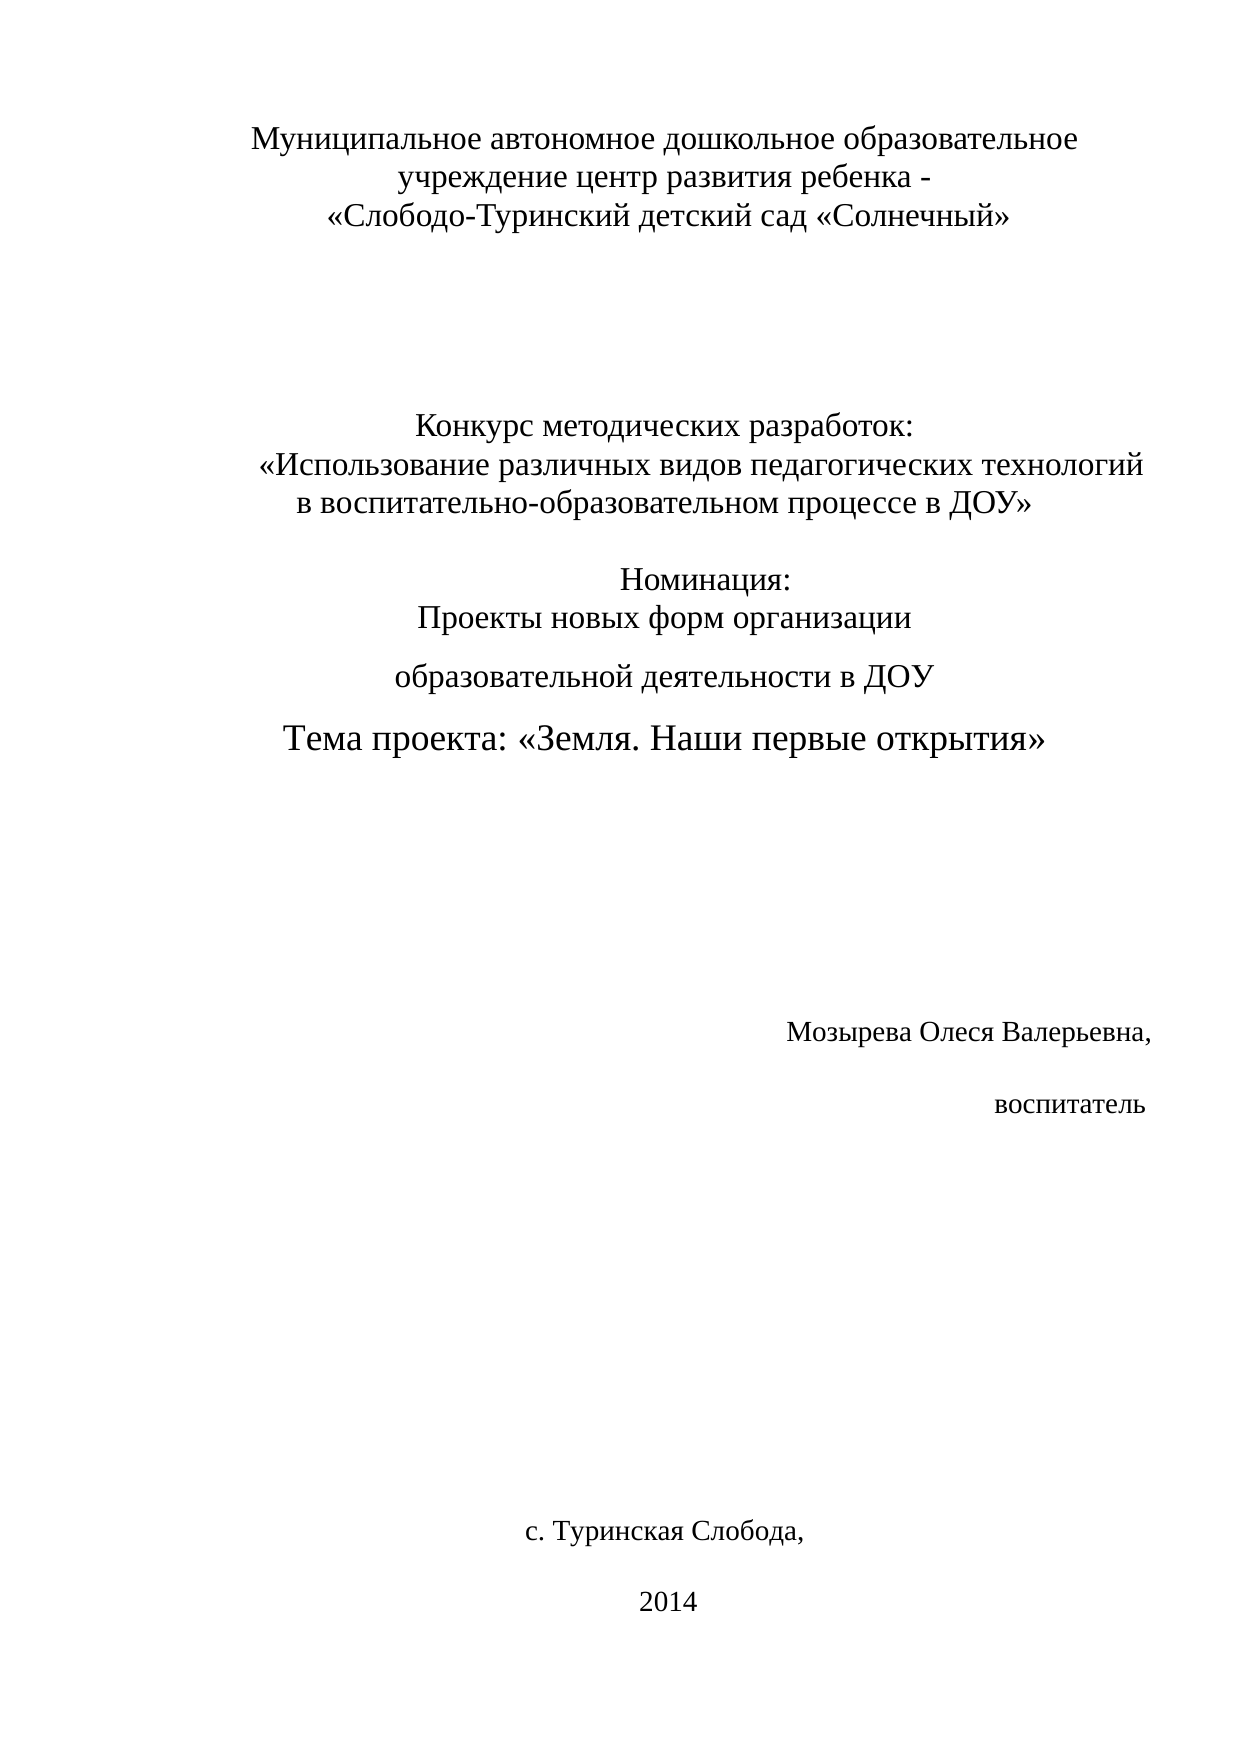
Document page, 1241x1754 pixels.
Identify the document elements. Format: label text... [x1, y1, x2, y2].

text Номинация: [177, 559, 1152, 597]
text Проекты новых форм организации [177, 597, 1152, 636]
text 2014 [177, 1584, 1152, 1617]
text воспитатель [915, 1086, 1152, 1119]
text Мозырева Олеся Валерьевна, [767, 1014, 1152, 1048]
text образовательной деятельности в ДОУ [177, 656, 1152, 695]
text «Слободо-Туринский детский сад «Солнечный» [177, 195, 1152, 233]
text Муниципальное автономное дошкольное образовательное учреждение центр развития ребенка - [177, 118, 1152, 195]
text Конкурс методических разработок: [177, 406, 1152, 444]
text с. Туринская Слобода, [177, 1513, 1152, 1546]
text Тема проекта: «Земля. Наши первые открытия» [177, 716, 1152, 759]
text «Использование различных видов педагогических технологий в воспитательно-образовательном процессе в ДОУ» [177, 444, 1152, 521]
